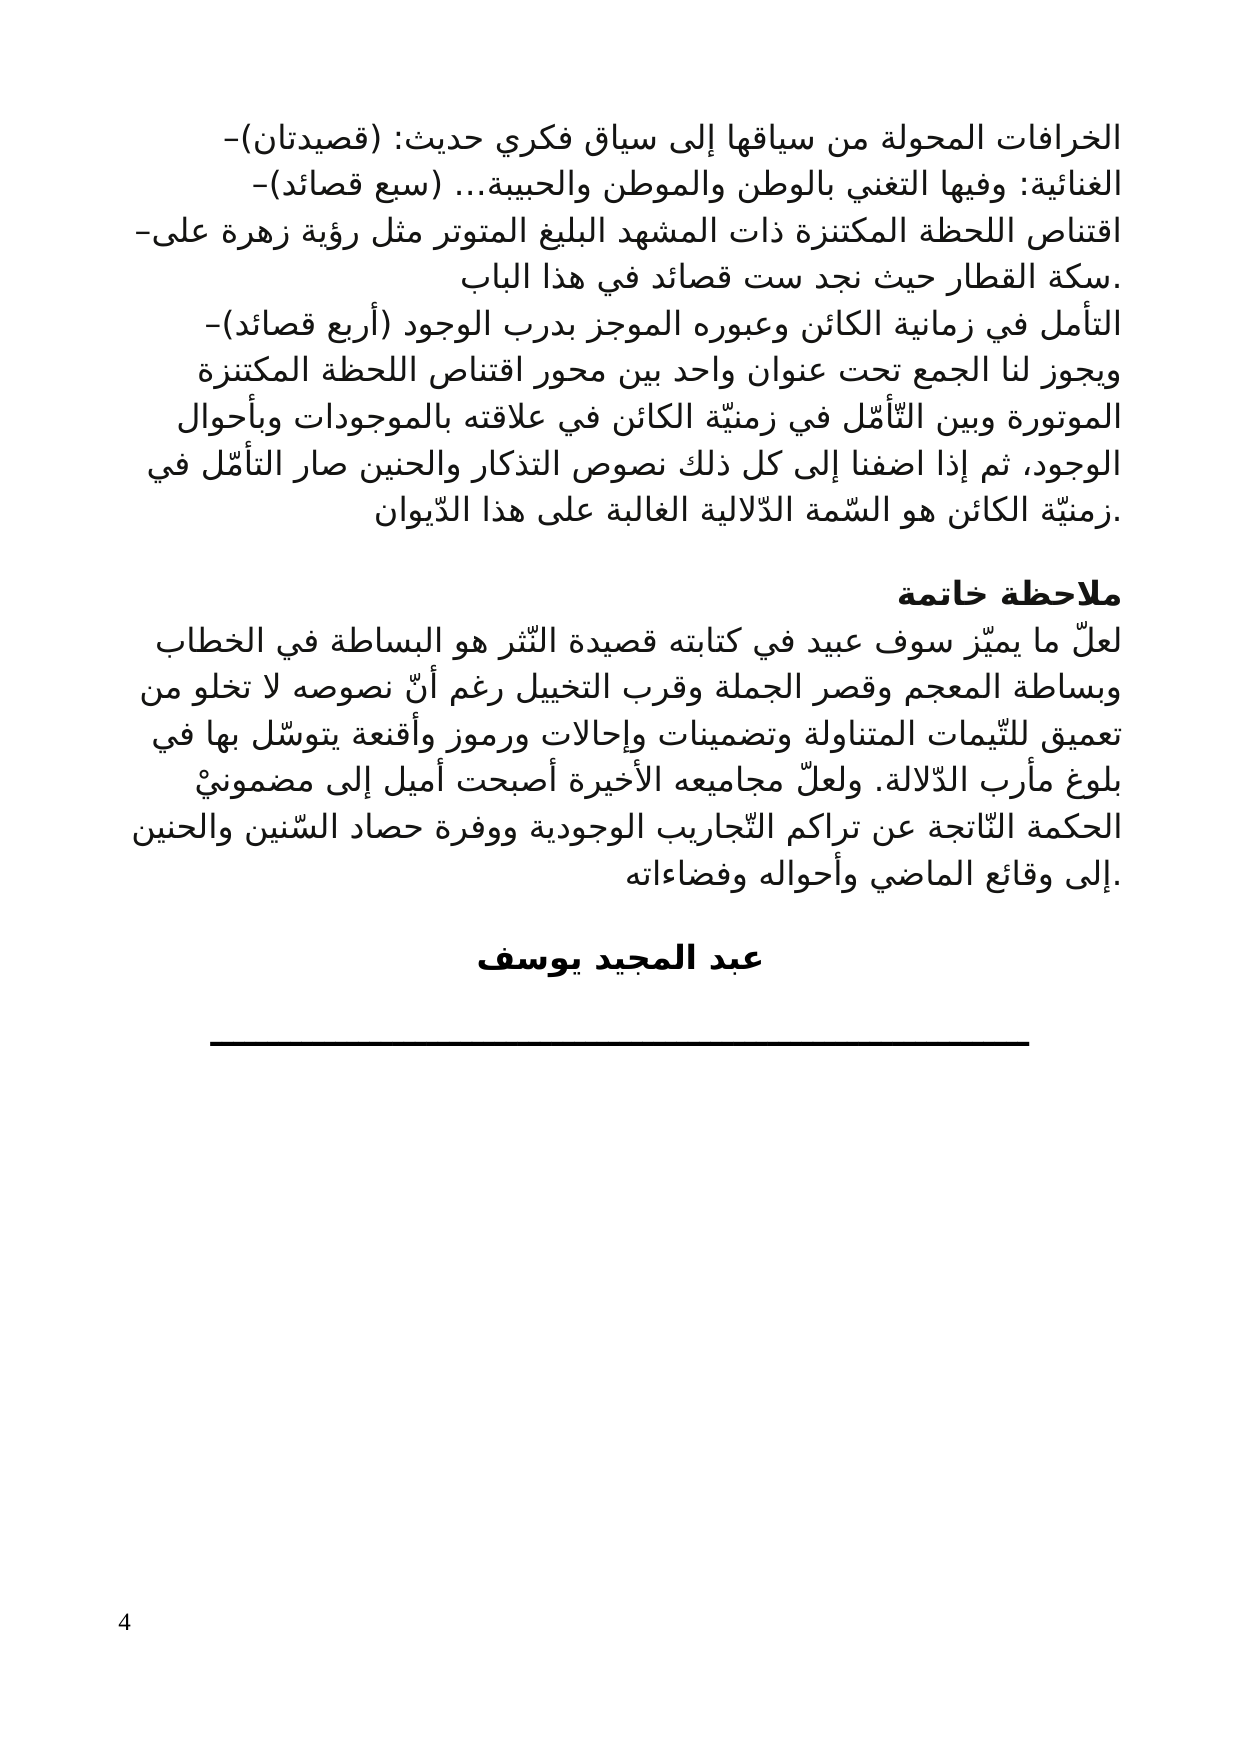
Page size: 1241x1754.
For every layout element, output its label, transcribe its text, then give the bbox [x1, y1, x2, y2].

text ملاحظة خاتمة لعلّ ما يميّز سوف عبيد في كتابته قصيدة النّثر هو البساطة في الخطاب وبساطة المعجم وقصر الجملة وقرب التخييل رغم أنّ نصوصه لا تخلو من تعميق للتّيمات المتناولة وتضمينات وإحالات ورموز وأقنعة يتوسّل بها في بلوغ مأرب الدّلالة. ولعلّ مجاميعه الأخيرة أصبحت أميل إلى مضمونيْ الحكمة النّاتجة عن تراكم التّجاريب الوجودية ووفرة حصاد السّنين والحنين إلى وقائع الماضي وأحواله وفضاءاته. [118, 575, 1122, 893]
text عبد المجيد يوسف [118, 938, 1122, 977]
text ــــــــــــــــــــــــــــــــــــــــــــــــــــــــــــــــــــــــ [118, 1016, 1122, 1055]
text نبع واحد لضفاف شتى صدر هذا الديوان كما ذكرنا سنة 1999 وبه اثنتان وعشرون قصيدة صنفناها حسب المحاور الدلالية التالية : –التذكر واستحضار الماضي والحنين إليه ونقده: (أربع قصائ) –الخرافات المحولة من سياقها إلى سياق فكري حديث: (قصيدتان) –الغنائية: وفيها التغني بالوطن والموطن والحبيبة… (سبع قصائد) –اقتناص اللحظة المكتنزة ذات المشهد البليغ المتوتر مثل رؤية زهرة على سكة القطار حيث نجد ست قصائد في هذا الباب. –التأمل في زمانية الكائن وعبوره الموجز بدرب الوجود (أربع قصائد) ويجوز لنا الجمع تحت عنوان واحد بين محور اقتناص اللحظة المكتنزة الموتورة وبين التّأمّل في زمنيّة الكائن في علاقته بالموجودات وبأحوال الوجود، ثم إذا اضفنا إلى كل ذلك نصوص التذكار والحنين صار التأمّل في زمنيّة الكائن هو السّمة الدّلالية الغالبة على هذا الدّيوان. [118, 118, 1122, 529]
